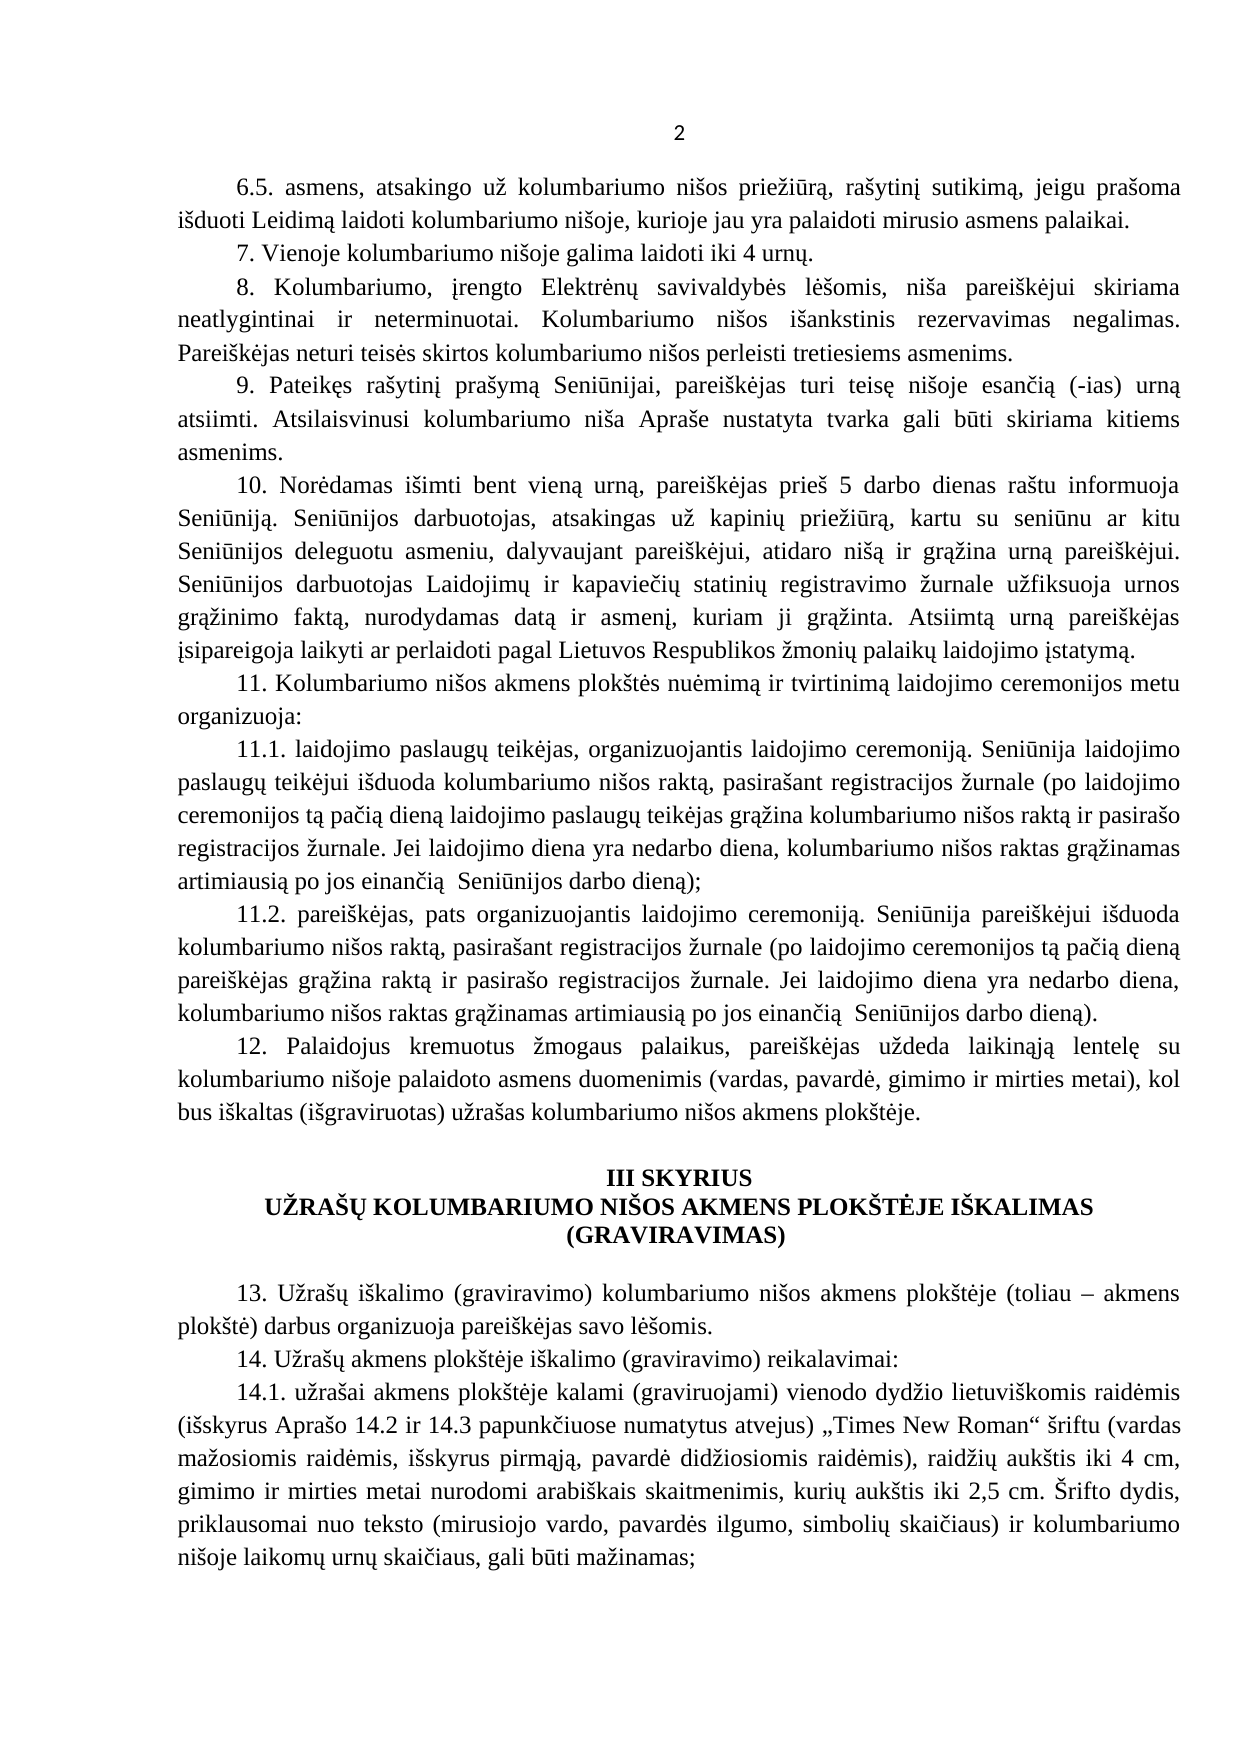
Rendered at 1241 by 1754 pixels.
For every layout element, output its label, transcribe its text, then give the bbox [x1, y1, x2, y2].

text III SKYRIUS [177, 1163, 1181, 1192]
text 13. Užrašų iškalimo (graviravimo) kolumbariumo nišos akmens plokštėje (toliau – akmens plokštė) darbus organizuoja pareiškėjas savo lėšomis. [177, 1278, 1181, 1340]
text 11.1. laidojimo paslaugų teikėjas, organizuojantis laidojimo ceremoniją. Seniūnija laidojimo paslaugų teikėjui išduoda kolumbariumo nišos raktą, pasirašant registracijos žurnale (po laidojimo ceremonijos tą pačią dieną laidojimo paslaugų teikėjas grąžina kolumbariumo nišos raktą ir pasirašo registracijos žurnale. Jei laidojimo diena yra nedarbo diena, kolumbariumo nišos raktas grąžinamas artimiausią po jos einančią Seniūnijos darbo dieną); [177, 734, 1181, 895]
text 12. Palaidojus kremuotus žmogaus palaikus, pareiškėjas uždeda laikinąją lentelę su kolumbariumo nišoje palaidoto asmens duomenimis (vardas, pavardė, gimimo ir mirties metai), kol bus iškaltas (išgraviruotas) užrašas kolumbariumo nišos akmens plokštėje. [177, 1031, 1181, 1126]
text 8. Kolumbariumo, įrengto Elektrėnų savivaldybės lėšomis, niša pareiškėjui skiriama neatlygintinai ir neterminuotai. Kolumbariumo nišos išankstinis rezervavimas negalimas. Pareiškėjas neturi teisės skirtos kolumbariumo nišos perleisti tretiesiems asmenims. [177, 272, 1181, 366]
text UŽRAŠŲ KOLUMBARIUMO NIŠOS AKMENS PLOKŠTĖJE IŠKALIMAS (GRAVIRAVIMAS) [177, 1192, 1181, 1249]
text 11. Kolumbariumo nišos akmens plokštės nuėmimą ir tvirtinimą laidojimo ceremonijos metu organizuoja: [177, 668, 1181, 729]
text 7. Vienoje kolumbariumo nišoje galima laidoti iki 4 urnų. [177, 238, 1181, 267]
text 14. Užrašų akmens plokštėje iškalimo (graviravimo) reikalavimai: [177, 1344, 1181, 1373]
text 11.2. pareiškėjas, pats organizuojantis laidojimo ceremoniją. Seniūnija pareiškėjui išduoda kolumbariumo nišos raktą, pasirašant registracijos žurnale (po laidojimo ceremonijos tą pačią dieną pareiškėjas grąžina raktą ir pasirašo registracijos žurnale. Jei laidojimo diena yra nedarbo diena, kolumbariumo nišos raktas grąžinamas artimiausią po jos einančią Seniūnijos darbo dieną). [177, 899, 1181, 1027]
text 9. Pateikęs rašytinį prašymą Seniūnijai, pareiškėjas turi teisę nišoje esančią (-ias) urną atsiimti. Atsilaisvinusi kolumbariumo niša Apraše nustatyta tvarka gali būti skiriama kitiems asmenims. [177, 371, 1181, 465]
text 14.1. užrašai akmens plokštėje kalami (graviruojami) vienodo dydžio lietuviškomis raidėmis (išskyrus Aprašo 14.2 ir 14.3 papunkčiuose numatytus atvejus) „Times New Roman“ šriftu (vardas mažosiomis raidėmis, išskyrus pirmąją, pavardė didžiosiomis raidėmis), raidžių aukštis iki 4 cm, gimimo ir mirties metai nurodomi arabiškais skaitmenimis, kurių aukštis iki 2,5 cm. Šrifto dydis, priklausomai nuo teksto (mirusiojo vardo, pavardės ilgumo, simbolių skaičiaus) ir kolumbariumo nišoje laikomų urnų skaičiaus, gali būti mažinamas; [177, 1377, 1181, 1571]
text 6.5. asmens, atsakingo už kolumbariumo nišos priežiūrą, rašytinį sutikimą, jeigu prašoma išduoti Leidimą laidoti kolumbariumo nišoje, kurioje jau yra palaidoti mirusio asmens palaikai. [177, 172, 1181, 234]
text 10. Norėdamas išimti bent vieną urną, pareiškėjas prieš 5 darbo dienas raštu informuoja Seniūniją. Seniūnijos darbuotojas, atsakingas už kapinių priežiūrą, kartu su seniūnu ar kitu Seniūnijos deleguotu asmeniu, dalyvaujant pareiškėjui, atidaro nišą ir grąžina urną pareiškėjui. Seniūnijos darbuotojas Laidojimų ir kapaviečių statinių registravimo žurnale užfiksuoja urnos grąžinimo faktą, nurodydamas datą ir asmenį, kuriam ji grąžinta. Atsiimtą urną pareiškėjas įsipareigoja laikyti ar perlaidoti pagal Lietuvos Respublikos žmonių palaikų laidojimo įstatymą. [177, 470, 1181, 663]
